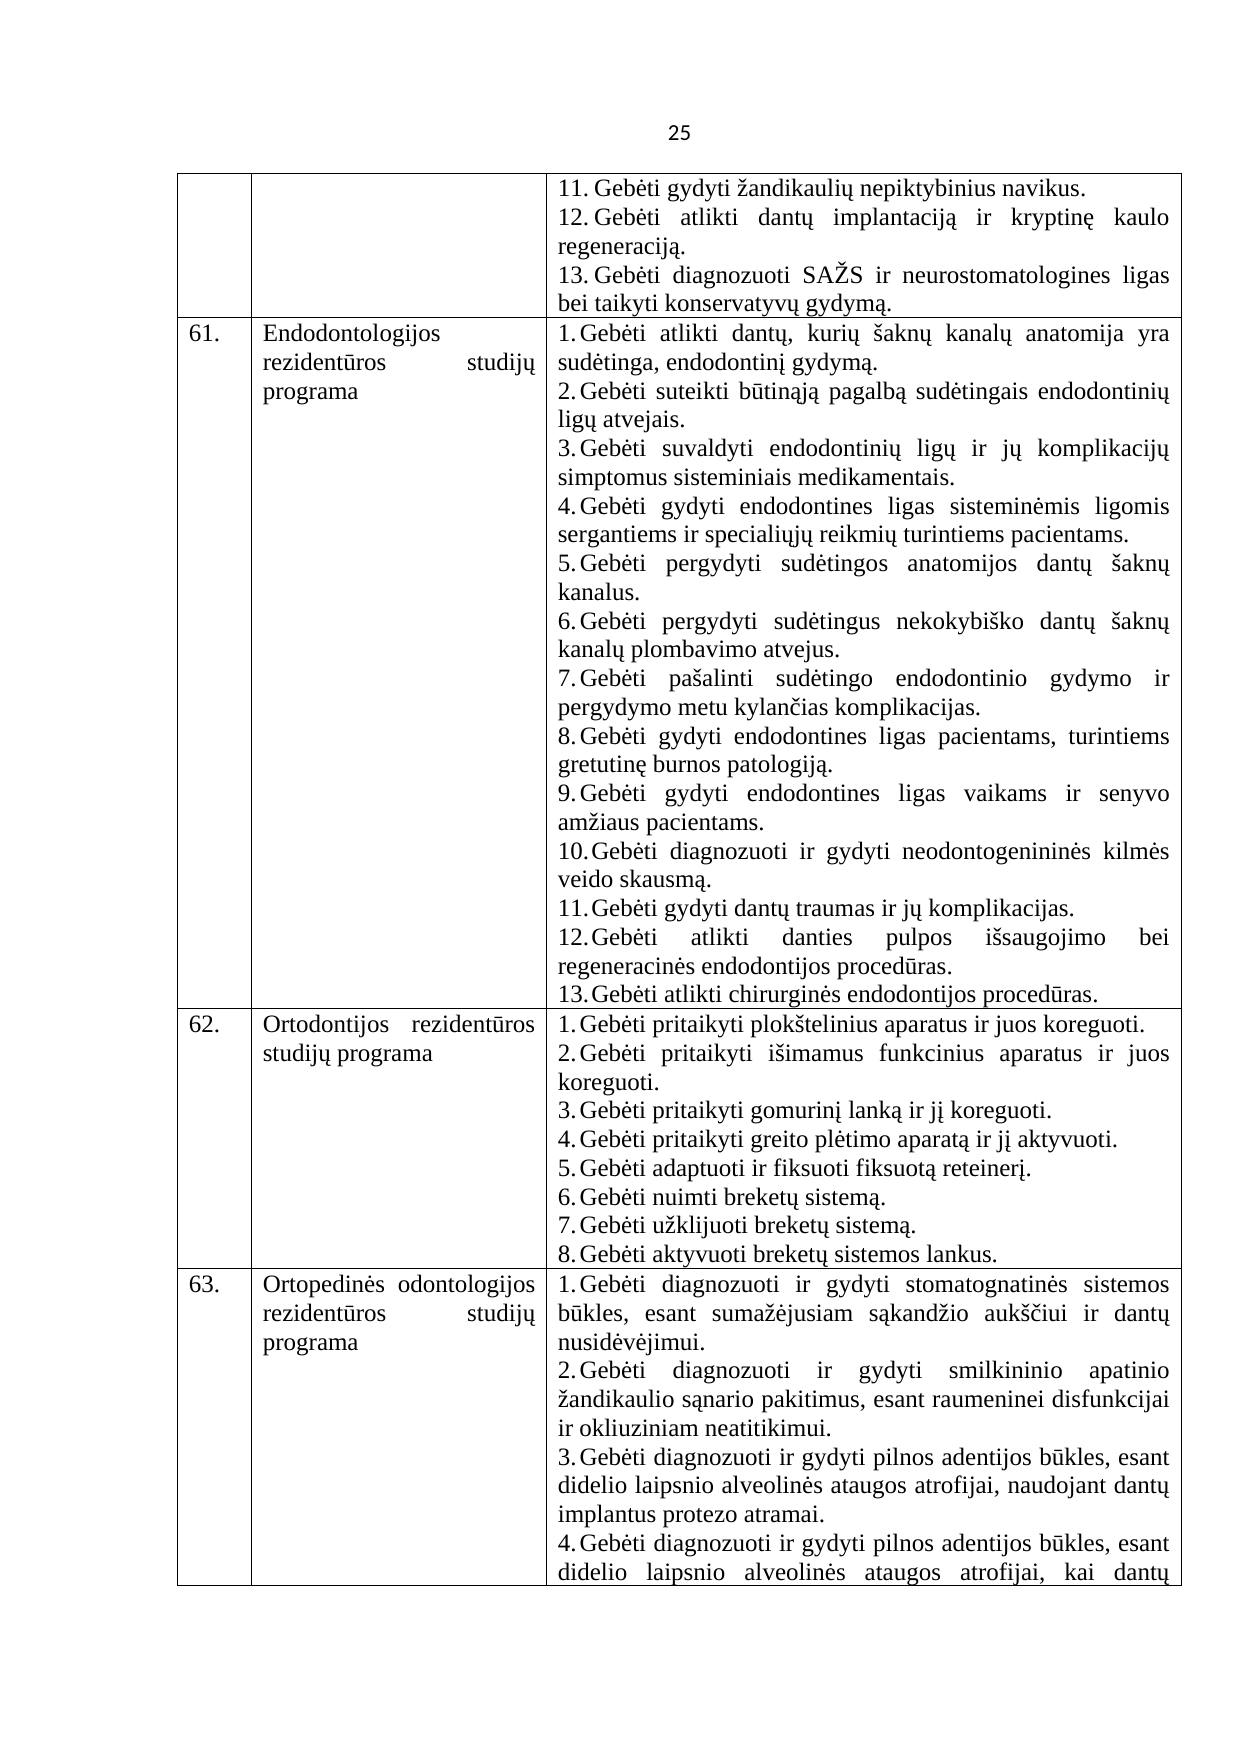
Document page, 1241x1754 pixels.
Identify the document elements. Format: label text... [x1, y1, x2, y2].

table_cell 1. Gebėti diagnozuoti ir gydyti stomatognatinės sistemos būkles, esant sumažėjusiam sąkandžio aukščiui ir dantų nusidėvėjimui. 2. Gebėti diagnozuoti ir gydyti smilkininio apatinio žandikaulio sąnario pakitimus, esant raumeninei disfunkcijai ir okliuziniam neatitikimui. 3. Gebėti diagnozuoti ir gydyti pilnos adentijos būkles, esant didelio laipsnio alveolinės ataugos atrofijai, naudojant dantų implantus protezo atramai. 4. Gebėti diagnozuoti ir gydyti pilnos adentijos būkles, esant didelio laipsnio alveolinės ataugos atrofijai, kai dantų [547, 1269, 1181, 1585]
table_cell 1. Gebėti pritaikyti plokštelinius aparatus ir juos koreguoti. 2. Gebėti pritaikyti išimamus funkcinius aparatus ir juos koreguoti. 3. Gebėti pritaikyti gomurinį lanką ir jį koreguoti. 4. Gebėti pritaikyti greito plėtimo aparatą ir jį aktyvuoti. 5. Gebėti adaptuoti ir fiksuoti fiksuotą reteinerį. 6. Gebėti nuimti breketų sistemą. 7. Gebėti užklijuoti breketų sistemą. 8. Gebėti aktyvuoti breketų sistemos lankus. [547, 1009, 1181, 1268]
table_cell 62. [178, 1009, 251, 1268]
table_cell 61. [178, 318, 251, 1008]
table_cell Endodontologijos rezidentūros studijų programa [252, 318, 546, 1008]
table_cell 1. Gebėti atlikti dantų, kurių šaknų kanalų anatomija yra sudėtinga, endodontinį gydymą. 2. Gebėti suteikti būtinąją pagalbą sudėtingais endodontinių ligų atvejais. 3. Gebėti suvaldyti endodontinių ligų ir jų komplikacijų simptomus sisteminiais medikamentais. 4. Gebėti gydyti endodontines ligas sisteminėmis ligomis sergantiems ir specialiųjų reikmių turintiems pacientams. 5. Gebėti pergydyti sudėtingos anatomijos dantų šaknų kanalus. 6. Gebėti pergydyti sudėtingus nekokybiško dantų šaknų kanalų plombavimo atvejus. 7. Gebėti pašalinti sudėtingo endodontinio gydymo ir pergydymo metu kylančias komplikacijas. 8. Gebėti gydyti endodontines ligas pacientams, turintiems gretutinę burnos patologiją. 9. Gebėti gydyti endodontines ligas vaikams ir senyvo amžiaus pacientams. 10. Gebėti diagnozuoti ir gydyti neodontogenininės kilmės veido skausmą. 11. Gebėti gydyti dantų traumas ir jų komplikacijas. 12. Gebėti atlikti danties pulpos išsaugojimo bei regeneracinės endodontijos procedūras. 13. Gebėti atlikti chirurginės endodontijos procedūras. [547, 318, 1181, 1008]
table_cell [252, 174, 546, 317]
table_cell Ortodontijos rezidentūros studijų programa [252, 1009, 546, 1268]
table_cell [178, 174, 251, 317]
table_cell Ortopedinės odontologijos rezidentūros studijų programa [252, 1269, 546, 1585]
table_cell 11. Gebėti gydyti žandikaulių nepiktybinius navikus. 12. Gebėti atlikti dantų implantaciją ir kryptinę kaulo regeneraciją. 13. Gebėti diagnozuoti SAŽS ir neurostomatologines ligas bei taikyti konservatyvų gydymą. [547, 174, 1181, 317]
table_cell 63. [178, 1269, 251, 1585]
